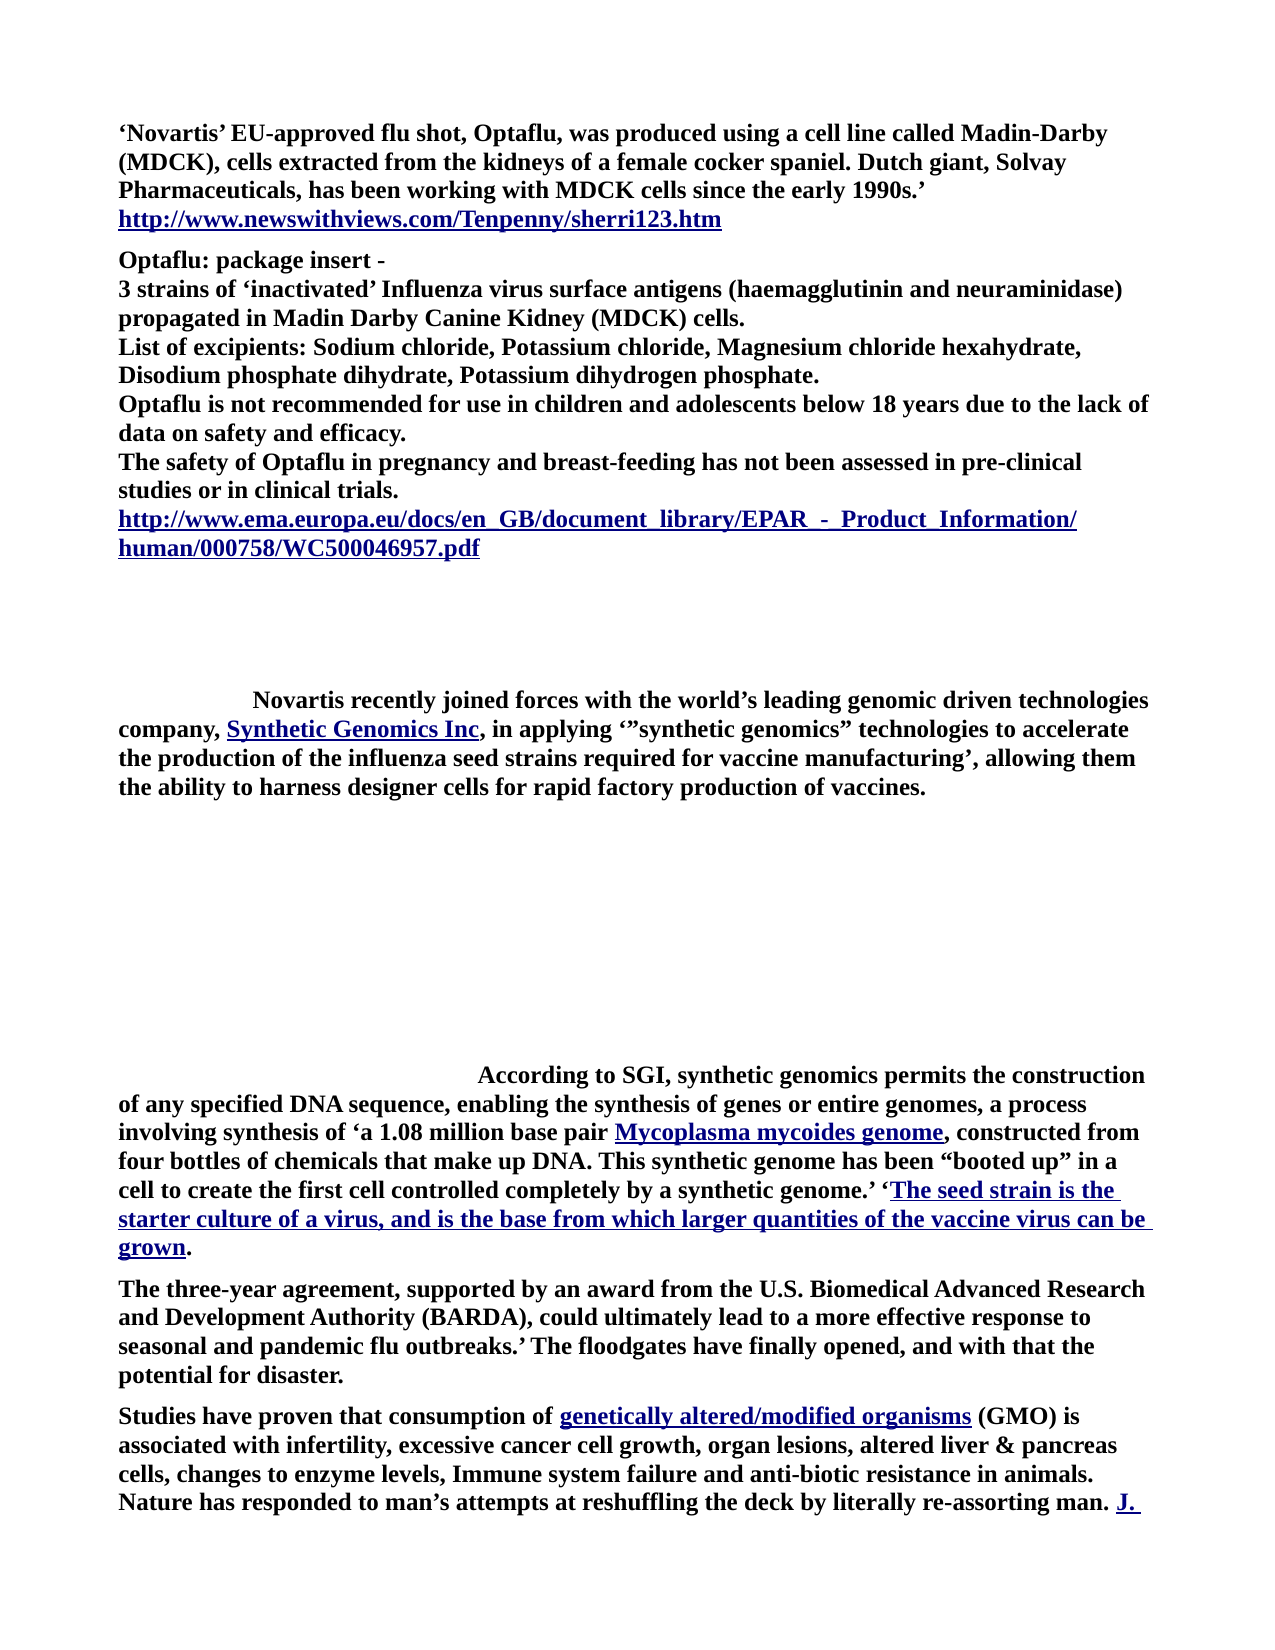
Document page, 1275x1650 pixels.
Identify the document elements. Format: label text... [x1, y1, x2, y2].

text Studies have proven that consumption of genetically altered/modified organisms (GMO) is associated with infertility, excessive cancer cell growth, organ lesions, altered liver & pancreas cells, changes to enzyme levels, Immune system failure and anti-biotic resistance in animals. Nature has responded to man’s attempts at reshuffling the deck by literally re-assorting man. J. [118, 1401, 1157, 1516]
text The three-year agreement, supported by an award from the U.S. Biomedical Advanced Research and Development Authority (BARDA), could ultimately lead to a more effective response to seasonal and pandemic flu outbreaks.’ The floodgates have finally opened, and with that the potential for disaster. [118, 1274, 1157, 1389]
text Novartis recently joined forces with the world’s leading genomic driven technologies company, Synthetic Genomics Inc, in applying ‘”synthetic genomics” technologies to accelerate the production of the influenza seed strains required for vaccine manufacturing’, allowing them the ability to harness designer cells for rapid factory production of vaccines. [118, 574, 1157, 800]
text According to SGI, synthetic genomics permits the construction of any specified DNA sequence, enabling the synthesis of genes or entire genomes, a process involving synthesis of ‘a 1.08 million base pair Mycoplasma mycoides genome, constructed from four bottles of chemicals that make up DNA. This synthetic genome has been “booted up” in a cell to create the first cell controlled completely by a synthetic genome.’ ‘The seed strain is the starter culture of a virus, and is the base from which larger quantities of the vaccine virus can be grown. [118, 813, 1157, 1261]
text Optaflu: package insert - 3 strains of ‘inactivated’ Influenza virus surface antigens (haemagglutinin and neuraminidase) propagated in Madin Darby Canine Kidney (MDCK) cells. List of excipients: Sodium chloride, Potassium chloride, Magnesium chloride hexahydrate, Disodium phosphate dihydrate, Potassium dihydrogen phosphate. Optaflu is not recommended for use in children and adolescents below 18 years due to the lack of data on safety and efficacy. The safety of Optaflu in pregnancy and breast-feeding has not been assessed in pre-clinical studies or in clinical trials. http://www.ema.europa.eu/docs/en_GB/document_library/EPAR_-_Product_Information/human/000758/WC500046957.pdf [118, 246, 1157, 562]
text ‘Novartis’ EU-approved flu shot, Optaflu, was produced using a cell line called Madin-Darby (MDCK), cells extracted from the kidneys of a female cocker spaniel. Dutch giant, Solvay Pharmaceuticals, has been working with MDCK cells since the early 1990s.’ http://www.newswithviews.com/Tenpenny/sherri123.htm [118, 118, 1157, 233]
